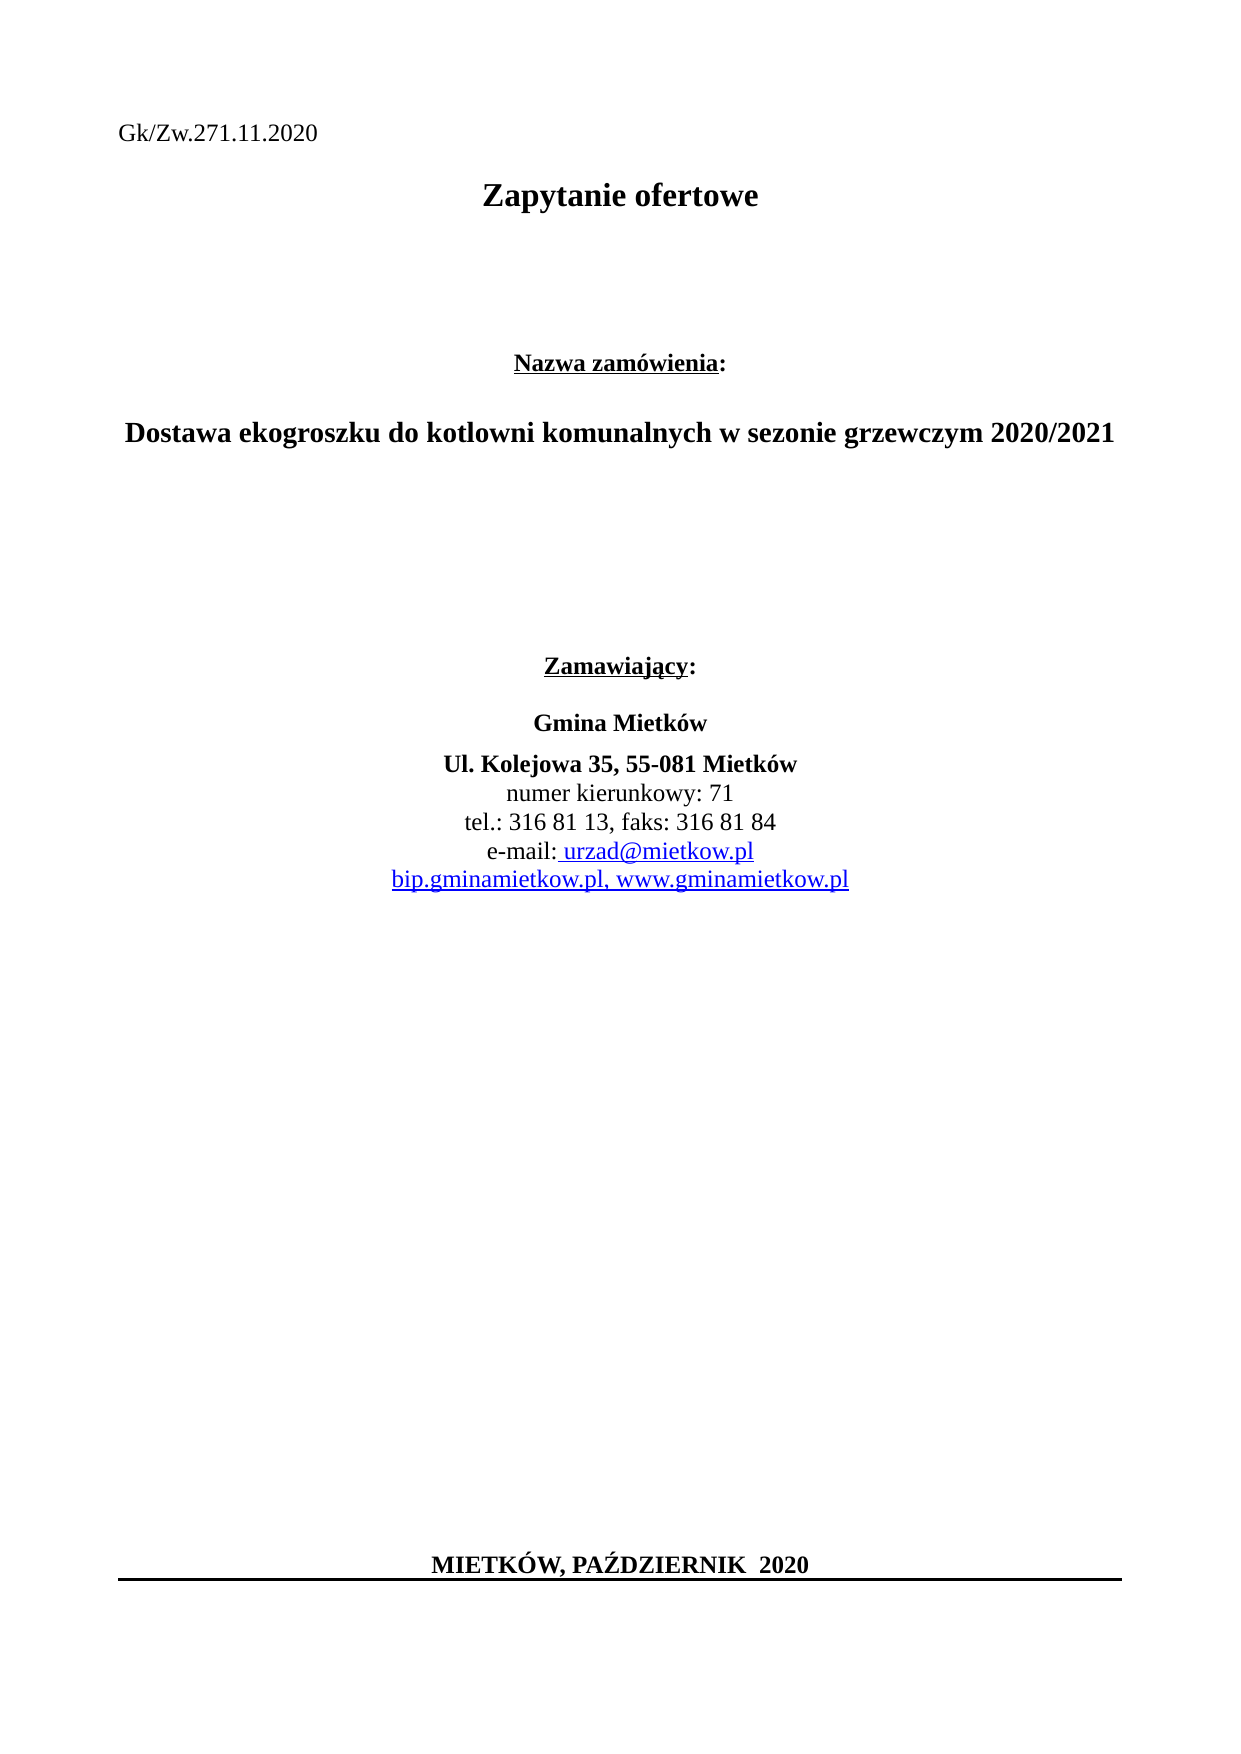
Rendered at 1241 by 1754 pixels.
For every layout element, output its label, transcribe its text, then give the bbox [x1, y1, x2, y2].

text bip.gminamietkow.pl, www.gminamietkow.pl [118, 864, 1122, 893]
text e-mail: urzad@mietkow.pl [118, 836, 1122, 864]
text Zapytanie ofertowe [118, 176, 1122, 214]
text Nazwa zamówienia: [118, 348, 1122, 377]
text Dostawa ekogroszku do kotlowni komunalnych w sezonie grzewczym 2020/2021 [118, 415, 1122, 449]
text Gmina Mietków [118, 708, 1122, 737]
text Zamawiający: [118, 651, 1122, 679]
text Ul. Kolejowa 35, 55-081 Mietków [118, 749, 1122, 778]
text tel.: 316 81 13, faks: 316 81 84 [118, 807, 1122, 836]
text numer kierunkowy: 71 [118, 778, 1122, 807]
text Gk/Zw.271.11.2020 [118, 118, 1122, 147]
text MIETKÓW, PAŹDZIERNIK 2020 [118, 1550, 1122, 1578]
